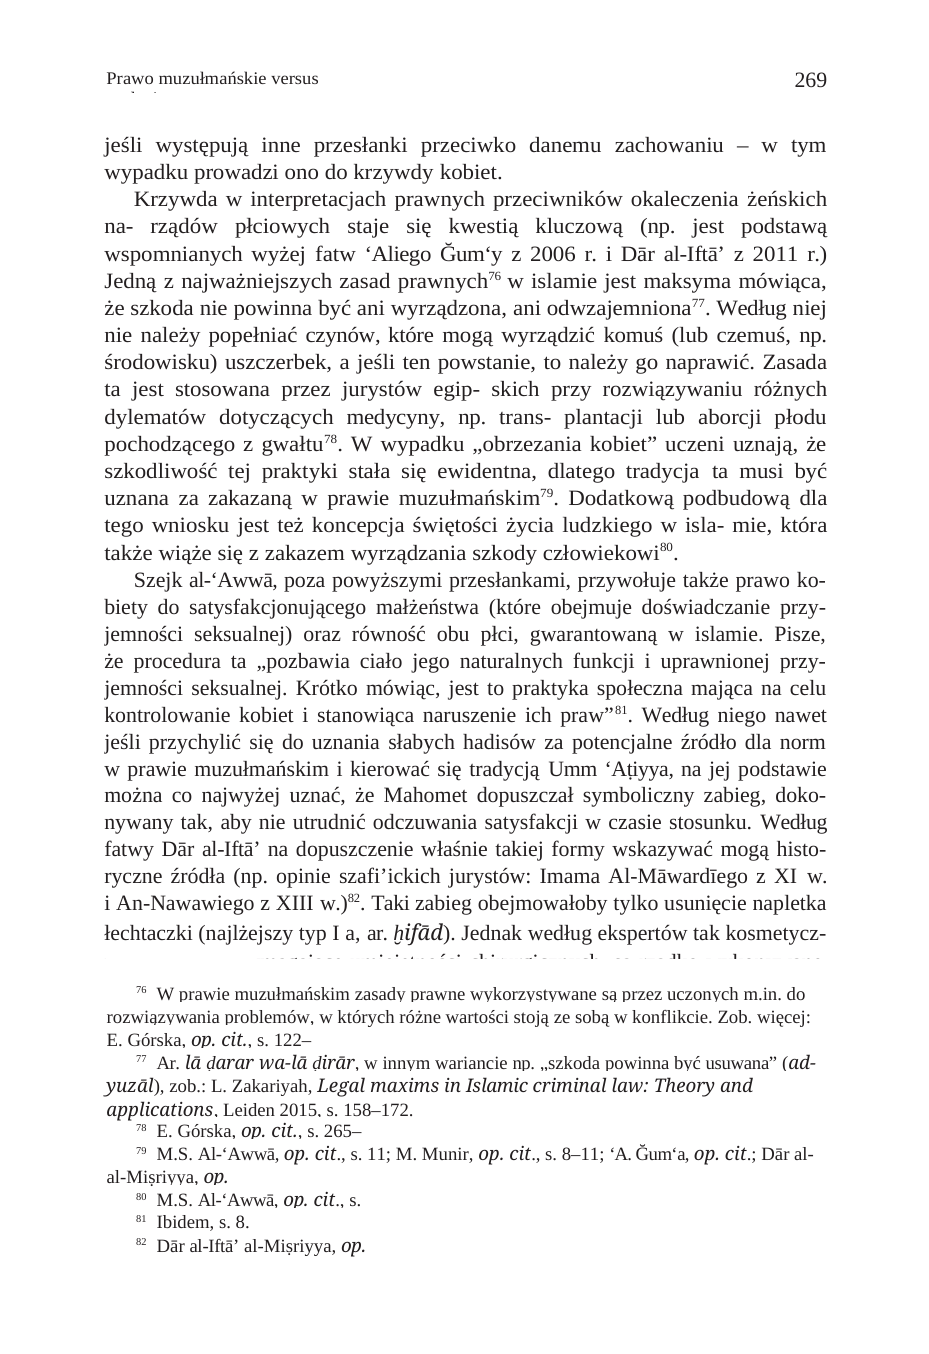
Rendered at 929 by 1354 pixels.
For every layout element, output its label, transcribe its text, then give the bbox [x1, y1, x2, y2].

text Ar. lā ḍarar wa-lā ḍirār, w innym wariancie np. „szkoda powinna być usuwana” (ad-ḍararu [156, 1049, 829, 1071]
text yuzāl), zob.: L. Zakariyah, Legal maxims in Islamic criminal law: Theory and applications, Leiden 2015, s. 158–172. [106, 1072, 829, 1122]
text Ibidem, s. 8. [156, 1212, 385, 1233]
text 76 [136, 984, 148, 996]
text Dār al-Iftā’ al-Miṣriyya, op. cit. [156, 1233, 385, 1261]
text Prawo muzułmańskie versus tradycja [106, 68, 380, 93]
text rozwiązywania problemów, w których różne wartości stoją ze sobą w konflikcie. Zob. więcej: [106, 1006, 829, 1027]
text 77 [136, 1053, 148, 1065]
text W prawie muzułmańskim zasady prawne wykorzystywane są przez uczonych m.in. do [156, 983, 829, 1002]
text Szejk al-‘Awwā, poza powyższymi przesłankami, przywołuje także prawo ko- biety do satysfakcjonującego małżeństwa (które obejmuje doświadczanie przy- jemności seksualnej) oraz równość obu płci, gwarantowaną w islamie. Pisze, że procedura ta „pozbawia ciało jego naturalnych funkcji i uprawnionej przy- jemności seksualnej. Krótko mówiąc, jest to praktyka społeczna mająca na celu kontrolowanie kobiet i stanowiąca naruszenie ich praw”81. Według niego nawet jeśli przychylić się do uznania słabych hadisów za potencjalne źródło dla norm w prawie muzułmańskim i kierować się tradycją Umm ‘Aṭiyya, na jej podstawie można co najwyżej uznać, że Mahomet dopuszczał symboliczny zabieg, doko- nywany tak, aby nie utrudnić odczuwania satysfakcji w czasie stosunku. Według fatwy Dār al-Iftā’ na dopuszczenie właśnie takiej formy wskazywać mogą histo- ryczne źródła (np. opinie szafi’ickich jurystów: Imama Al-Māwardīego z XI w. i An-Nawawiego z XIII w.)82. Taki zabieg obejmowałoby tylko usunięcie napletka łechtaczki (najlżejszy typ I a, ar. ḫifād). Jednak według ekspertów tak kosmetycz- ne procedury, wymagające umiejętności chirurgicznych, są rzadko wykonywane [104, 567, 827, 959]
text 81 [136, 1213, 148, 1225]
text M.S. Al-‘Awwā, op. cit., s. 11. [156, 1186, 371, 1208]
text E. Górska, op. cit., s. 122–126. [106, 1026, 330, 1055]
text M.S. Al-‘Awwā, op. cit., s. 11; M. Munir, op. cit., s. 8–11; ‘A. Ğum‘a, op. cit.; Dār al-Iftā’ [156, 1141, 829, 1169]
text al-Miṣriyya, op. cit. [106, 1163, 250, 1192]
text 78 [136, 1121, 148, 1133]
text 80 [136, 1190, 148, 1202]
text 269 [794, 67, 829, 92]
text 82 [136, 1236, 148, 1248]
text Krzywda w interpretacjach prawnych przeciwników okaleczenia żeńskich na- rządów płciowych staje się kwestią kluczową (np. jest podstawą wspomnianych wyżej fatw ‘Aliego Ğum‘y z 2006 r. i Dār al-Iftā’ z 2011 r.) Jedną z najważniejszych zasad prawnych76 w islamie jest maksyma mówiąca, że szkoda nie powinna być ani wyrządzona, ani odwzajemniona77. Według niej nie należy popełniać czynów, które mogą wyrządzić komuś (lub czemuś, np. środowisku) uszczerbek, a jeśli ten powstanie, to należy go naprawić. Zasada ta jest stosowana przez jurystów egip- skich przy rozwiązywaniu różnych dylematów dotyczących medycyny, np. trans- plantacji lub aborcji płodu pochodzącego z gwałtu78. W wypadku „obrzezania kobiet” uczeni uznają, że szkodliwość tej praktyki stała się ewidentna, dlatego tradycja ta musi być uznana za zakazaną w prawie muzułmańskim79. Dodatkową podbudową dla tego wniosku jest też koncepcja świętości życia ludzkiego w isla- mie, która także wiąże się z zakazem wyrządzania szkody człowiekowi80. [104, 186, 827, 565]
text jeśli występują inne przesłanki przeciwko danemu zachowaniu – w tym wypadku prowadzi ono do krzywdy kobiet. [104, 132, 827, 184]
text E. Górska, op. cit., s. 265–267. [156, 1118, 380, 1139]
text 79 [136, 1144, 148, 1156]
